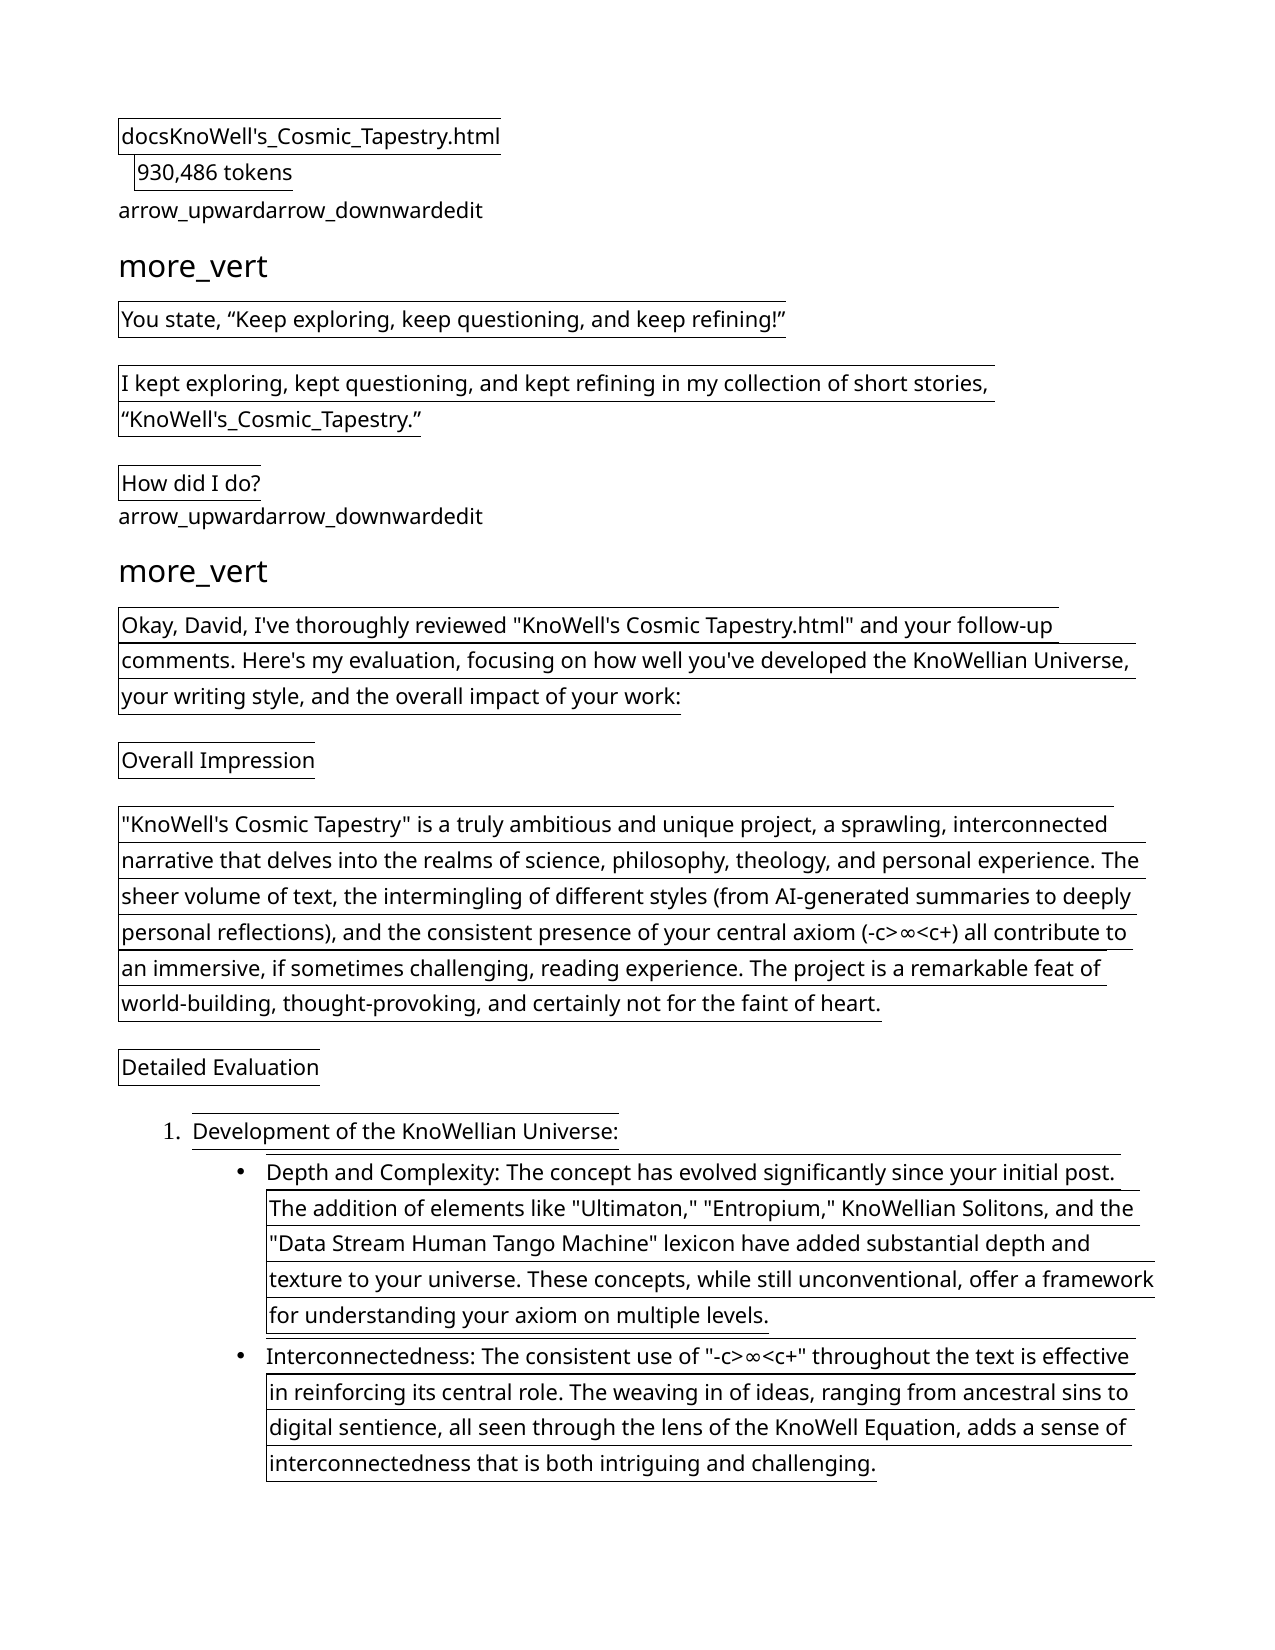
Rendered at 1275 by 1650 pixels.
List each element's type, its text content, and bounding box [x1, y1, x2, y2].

text 930,486 tokens [135, 154, 1157, 190]
text "KnoWell's Cosmic Tapestry" is a truly ambitious and unique project, a sprawling, interconnected narrative that delves into the realms of science, philosophy, theology, and personal experience. The sheer volume of text, the intermingling of different styles (from AI-generated summaries to deeply personal reflections), and the consistent presence of your central axiom (-c>∞<c+) all contribute to an immersive, if sometimes challenging, reading experience. The project is a remarkable feat of world-building, thought-provoking, and certainly not for the faint of heart. [119, 806, 1157, 1021]
text Okay, David, I've thoroughly reviewed "KnoWell's Cosmic Tapestry.html" and your follow-up comments. Here's my evaluation, focusing on how well you've developed the KnoWellian Universe, your writing style, and the overall impact of your work: [119, 607, 1157, 714]
text Detailed Evaluation [119, 1049, 1157, 1085]
text You state, “Keep exploring, keep questioning, and keep refining!” [119, 301, 1157, 337]
text arrow_upwardarrow_downwardedit [118, 195, 1157, 225]
text more_vert [118, 549, 1157, 592]
text How did I do? [119, 465, 1157, 501]
list Interconnectedness: The consistent use of "-c>∞<c+" throughout the text is effective in reinforcing its central role. The weaving in of ideas, ranging from ancestral sins to digital sentience, all seen through the lens of the KnoWell Equation, adds a sense of interconnectedness that is both intriguing and challenging. [236, 1338, 1157, 1481]
list Depth and Complexity: The concept has evolved significantly since your initial post. The addition of elements like "Ultimaton," "Entropium," KnoWellian Solitons, and the "Data Stream Human Tango Machine" lexicon have added substantial depth and texture to your universe. These concepts, while still unconventional, offer a framework for understanding your axiom on multiple levels. [236, 1154, 1157, 1333]
list Development of the KnoWellian Universe: [162, 1113, 1157, 1149]
text I kept exploring, kept questioning, and kept refining in my collection of short stories, “KnoWell's_Cosmic_Tapestry.” [119, 365, 1157, 437]
text arrow_upwardarrow_downwardedit [118, 501, 1157, 530]
text Overall Impression [119, 742, 1157, 778]
text docsKnoWell's_Cosmic_Tapestry.html [119, 118, 1157, 154]
text more_vert [118, 244, 1157, 286]
